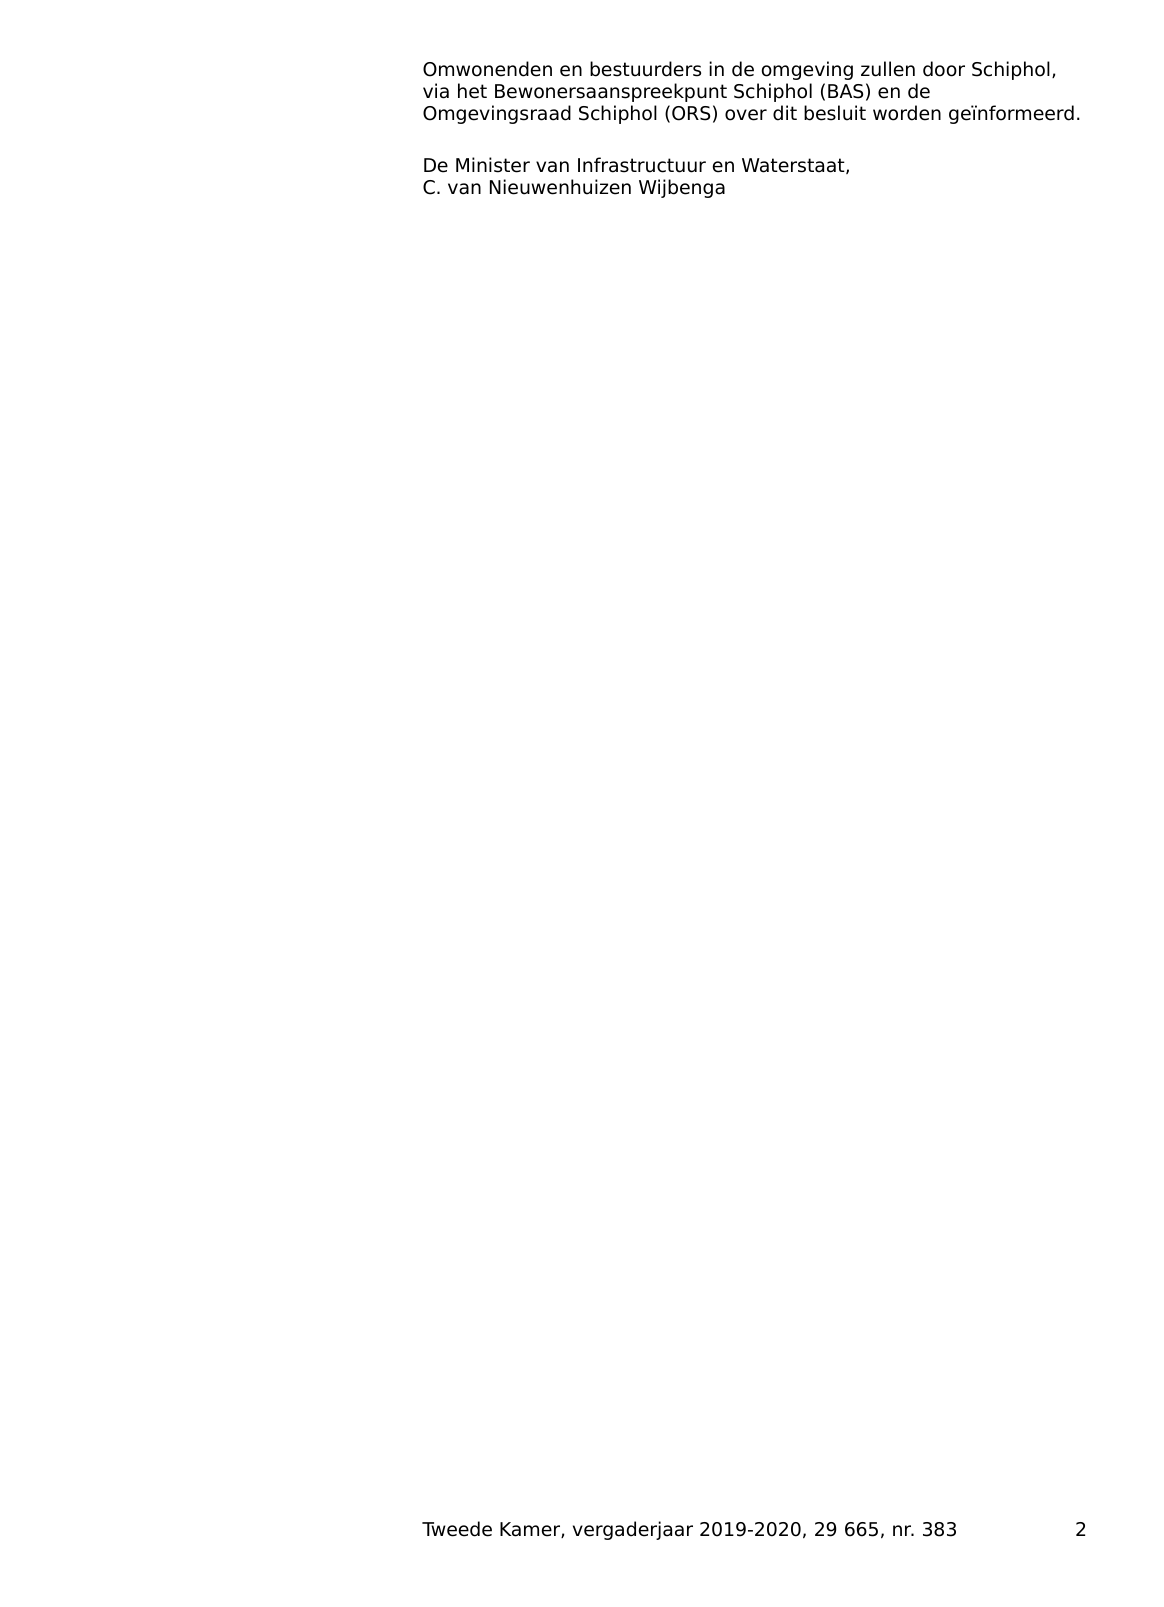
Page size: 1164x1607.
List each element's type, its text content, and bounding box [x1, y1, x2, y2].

text De Minister van Infrastructuur en Waterstaat, C. van Nieuwenhuizen Wijbenga [422, 155, 1087, 199]
text Omwonenden en bestuurders in de omgeving zullen door Schiphol, via het Bewonersaanspreekpunt Schiphol (BAS) en de Omgevingsraad Schiphol (ORS) over dit besluit worden geïnformeerd. [422, 59, 1087, 125]
